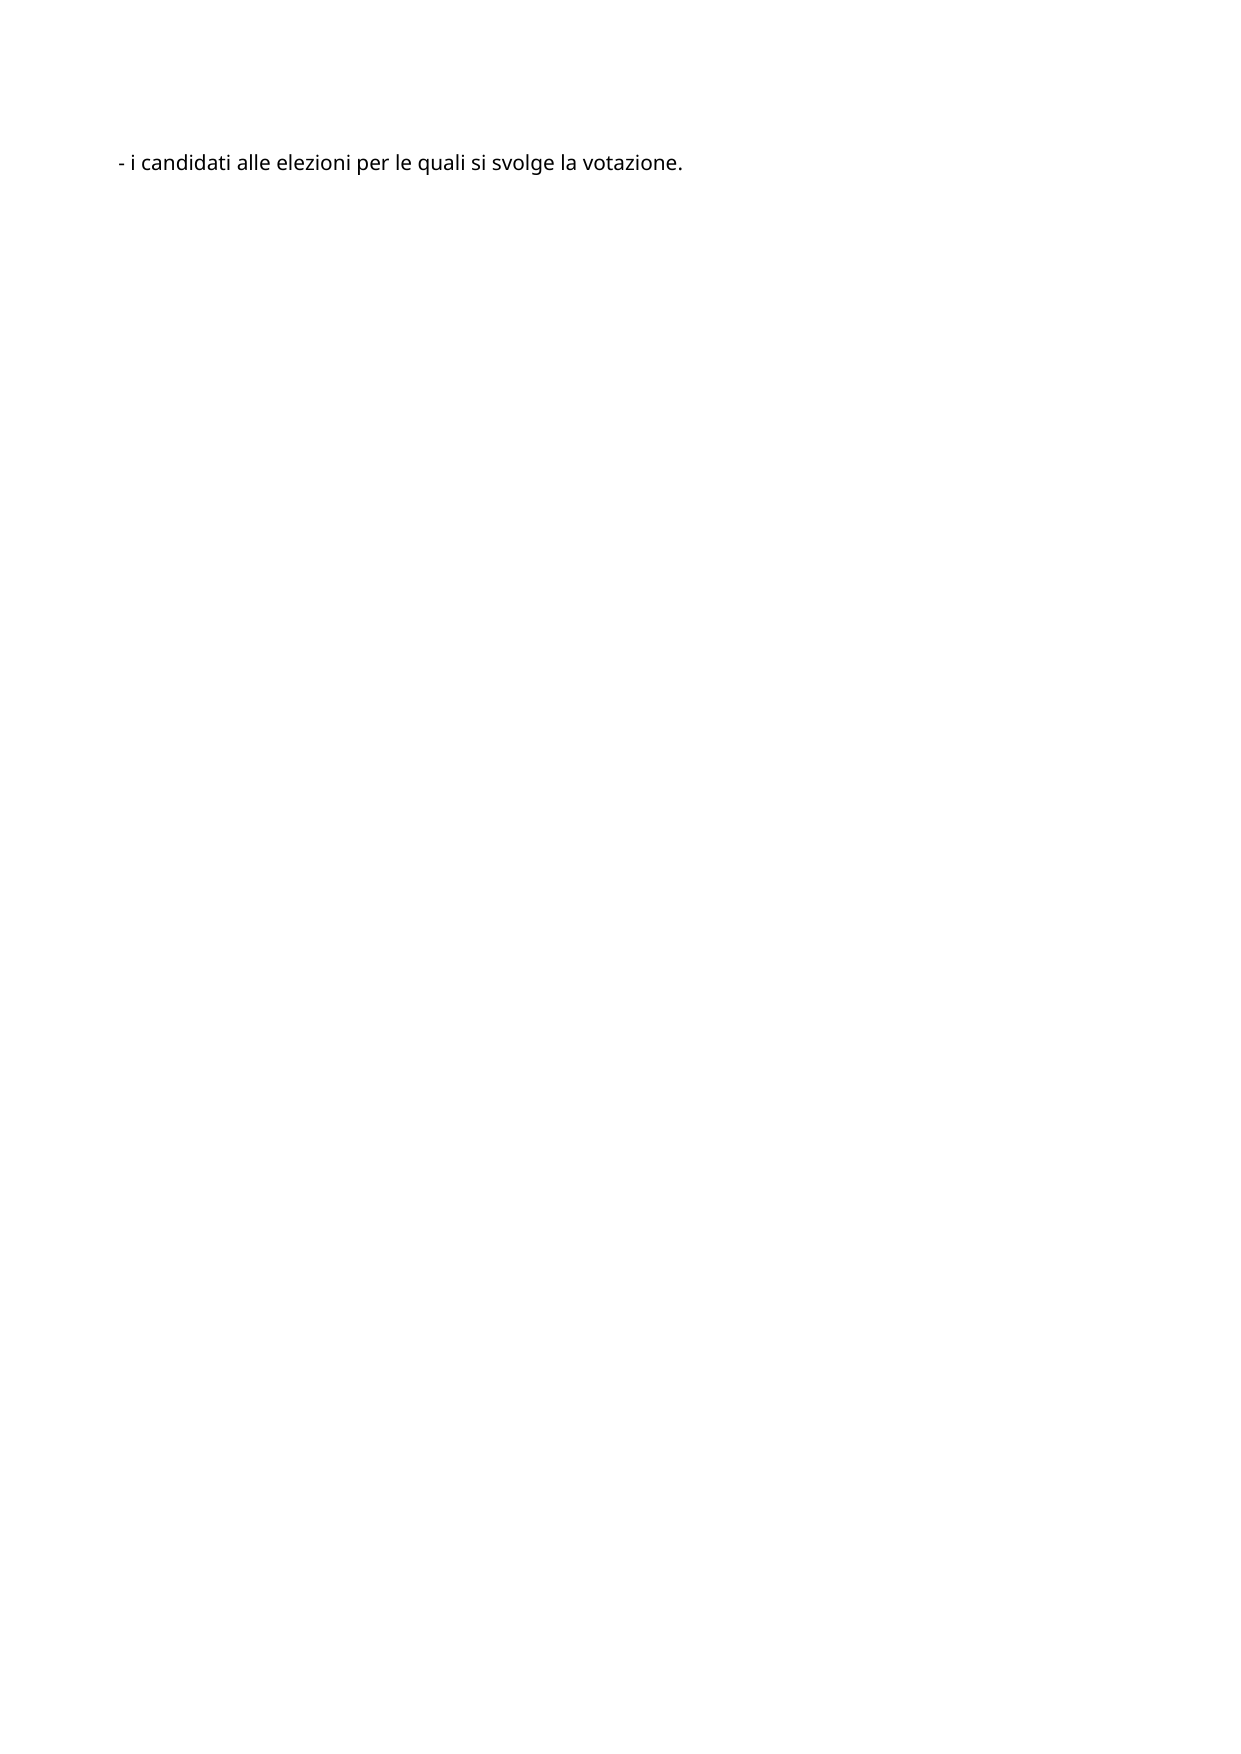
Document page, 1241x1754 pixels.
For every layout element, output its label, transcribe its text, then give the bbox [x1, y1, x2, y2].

text - i candidati alle elezioni per le quali si svolge la votazione. [118, 148, 1122, 176]
